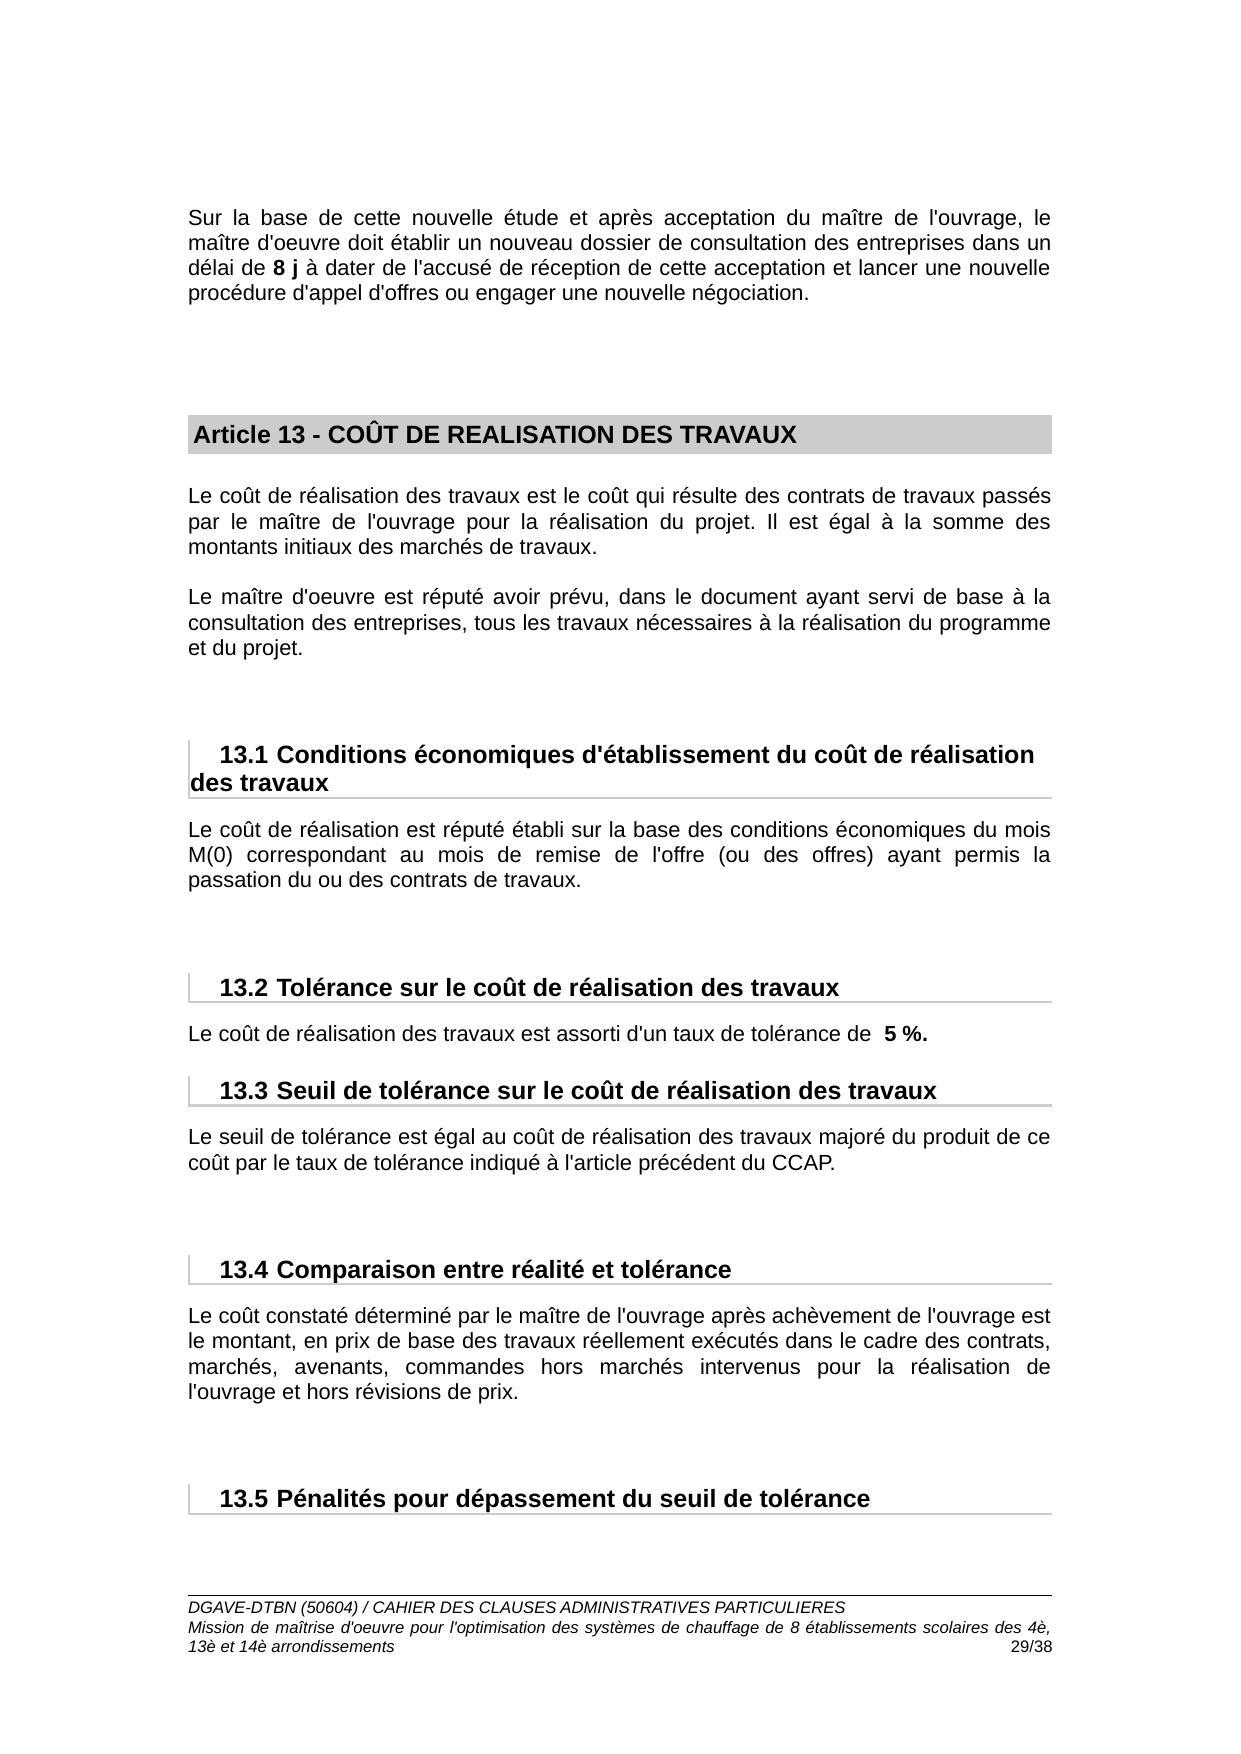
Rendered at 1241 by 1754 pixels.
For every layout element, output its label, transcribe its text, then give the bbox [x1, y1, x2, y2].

text Sur la base de cette nouvelle étude et après acceptation du maître de l'ouvrage, le maître d'oeuvre doit établir un nouveau dossier de consultation des entreprises dans un délai de 8 j à dater de l'accusé de réception de cette acceptation et lancer une nouvelle procédure d'appel d'offres ou engager une nouvelle négociation. [188, 204, 1052, 305]
text Le coût constaté déterminé par le maître de l'ouvrage après achèvement de l'ouvrage est le montant, en prix de base des travaux réellement exécutés dans le cadre des contrats, marchés, avenants, commandes hors marchés intervenus pour la réalisation de l'ouvrage et hors révisions de prix. [188, 1303, 1052, 1404]
subtitle Conditions économiques d'établissement du coût de réalisation des travaux [190, 740, 1052, 797]
subtitle Pénalités pour dépassement du seuil de tolérance [190, 1484, 1052, 1513]
text Le seuil de tolérance est égal au coût de réalisation des travaux majoré du produit de ce coût par le taux de tolérance indiqué à l'article précédent du CCAP. [188, 1124, 1052, 1175]
text Le coût de réalisation des travaux est assorti d'un taux de tolérance de 5 %. [188, 1021, 1052, 1046]
text Le coût de réalisation est réputé établi sur la base des conditions économiques du mois M(0) correspondant au mois de remise de l'offre (ou des offres) ayant permis la passation du ou des contrats de travaux. [188, 817, 1052, 893]
text Le maître d'oeuvre est réputé avoir prévu, dans le document ayant servi de base à la consultation des entreprises, tous les travaux nécessaires à la réalisation du programme et du projet. [188, 584, 1052, 660]
subtitle Comparaison entre réalité et tolérance [188, 1254, 1052, 1283]
text Le coût de réalisation des travaux est le coût qui résulte des contrats de travaux passés par le maître de l'ouvrage pour la réalisation du projet. Il est égal à la somme des montants initiaux des marchés de travaux. [188, 483, 1052, 559]
subtitle Seuil de tolérance sur le coût de réalisation des travaux [190, 1076, 1052, 1104]
subtitle Tolérance sur le coût de réalisation des travaux [188, 972, 1052, 1001]
subtitle COÛT DE REALISATION DES TRAVAUX [190, 417, 1050, 452]
